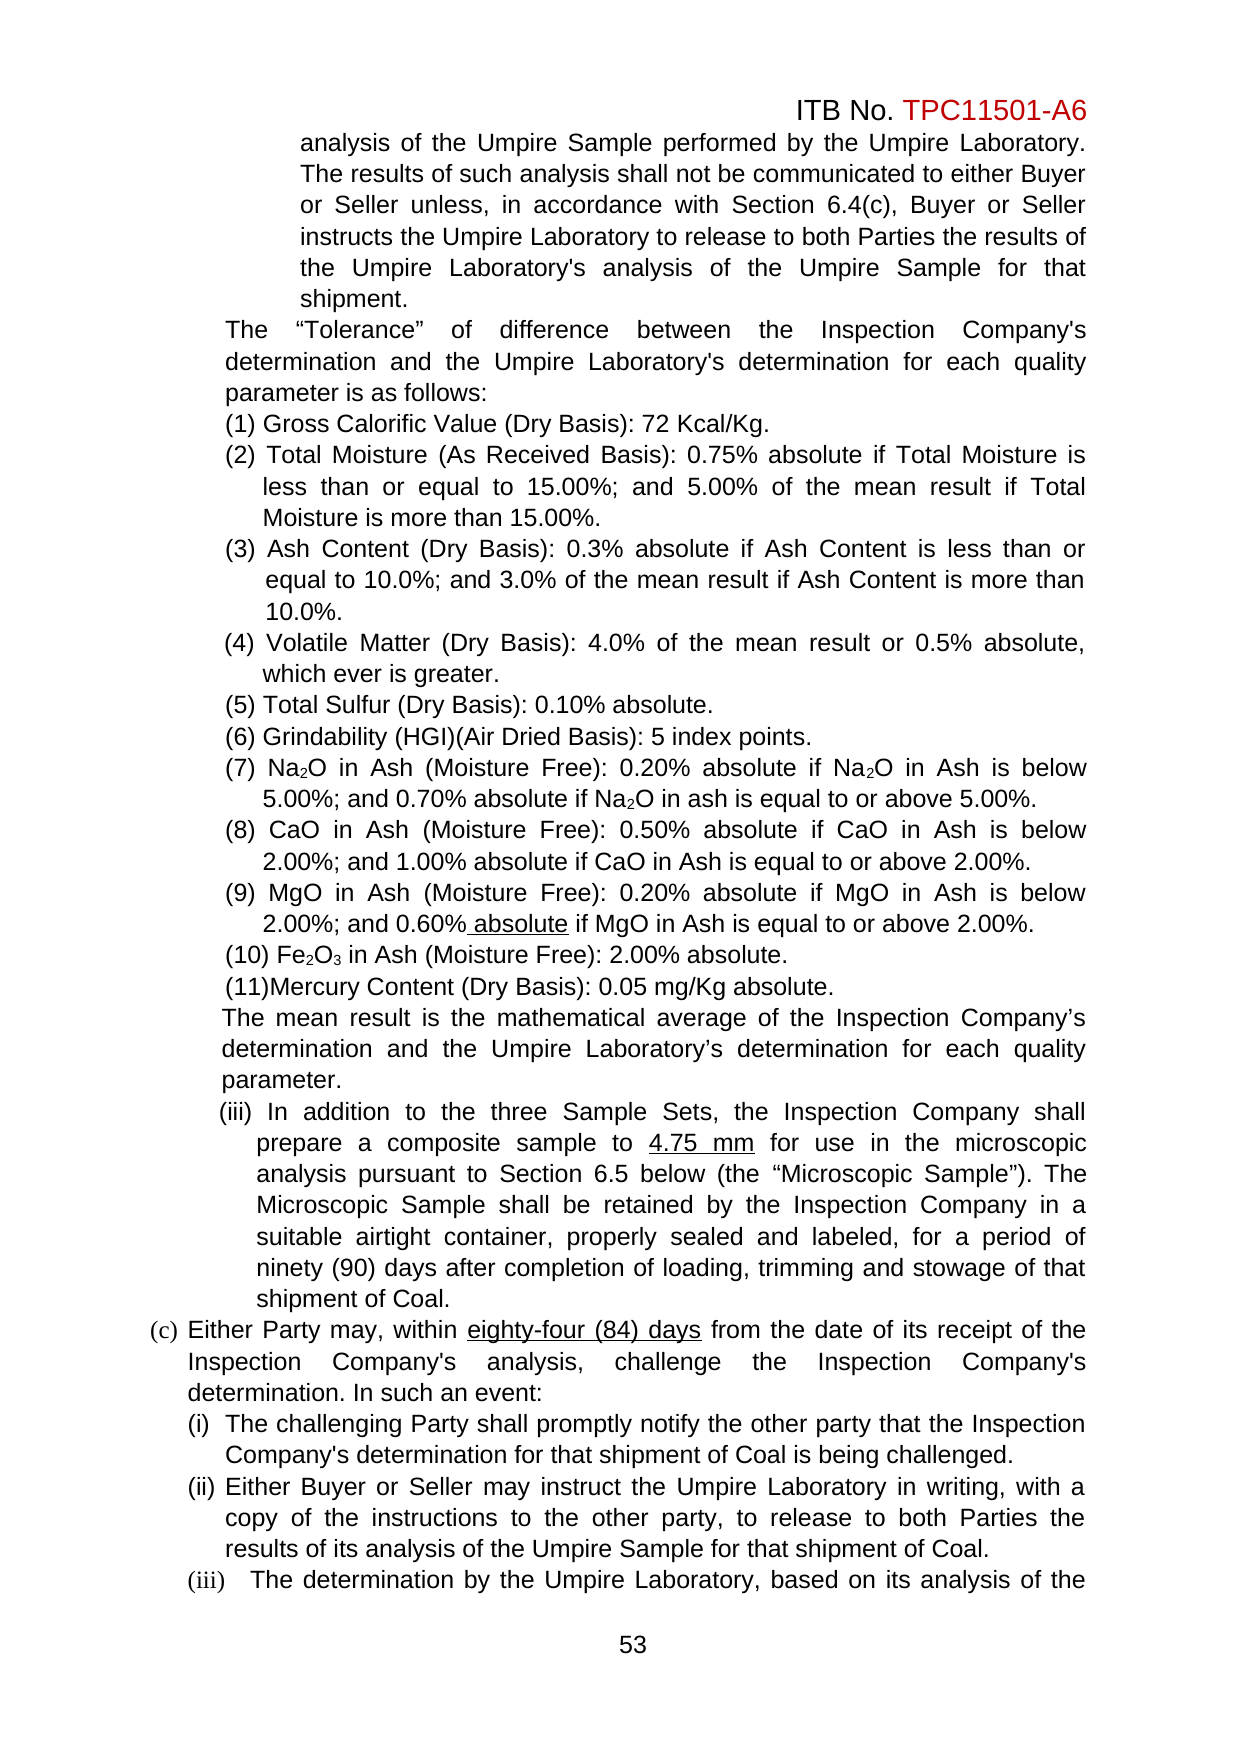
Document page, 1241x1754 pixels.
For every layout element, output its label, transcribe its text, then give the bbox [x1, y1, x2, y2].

text (5) Total Sulfur (Dry Basis): 0.10% absolute. [225, 689, 1087, 720]
text (3) Ash Content (Dry Basis): 0.3% absolute if Ash Content is less than or equal to 10.0%; and 3.0% of the mean result if Ash Content is more than 10.0%. [225, 532, 1087, 626]
text The mean result is the mathematical average of the Inspection Company’s determination and the Umpire Laboratory’s determination for each quality parameter. [221, 1001, 1087, 1095]
text analysis of the Umpire Sample performed by the Umpire Laboratory. The results of such analysis shall not be communicated to either Buyer or Seller unless, in accordance with Section 6.4(c), Buyer or Seller instructs the Umpire Laboratory to release to both Parties the results of the Umpire Laboratory's analysis of the Umpire Sample for that shipment. [262, 126, 1087, 314]
text The “Tolerance” of difference between the Inspection Company's determination and the Umpire Laboratory's determination for each quality parameter is as follows: [225, 314, 1087, 407]
text (1) Gross Calorific Value (Dry Basis): 72 Kcal/Kg. [225, 407, 1087, 439]
text (11)Mercury Content (Dry Basis): 0.05 mg/Kg absolute. [225, 970, 1087, 1001]
text (8) CaO in Ash (Moisture Free): 0.50% absolute if CaO in Ash is below 2.00%; and 1.00% absolute if CaO in Ash is equal to or above 2.00%. [225, 814, 1087, 876]
list The determination by the Umpire Laboratory, based on its analysis of the [187, 1564, 1087, 1595]
text (10) Fe2O3 in Ash (Moisture Free): 2.00% absolute. [225, 939, 1087, 970]
text (iii) In addition to the three Sample Sets, the Inspection Company shall prepare a composite sample to 4.75 mm for use in the microscopic analysis pursuant to Section 6.5 below (the “Microscopic Sample”). The Microscopic Sample shall be retained by the Inspection Company in a suitable airtight container, properly sealed and labeled, for a period of ninety (90) days after completion of loading, trimming and stowage of that shipment of Coal. [219, 1095, 1087, 1314]
list Either Buyer or Seller may instruct the Umpire Laboratory in writing, with a copy of the instructions to the other party, to release to both Parties the results of its analysis of the Umpire Sample for that shipment of Coal. [187, 1470, 1087, 1564]
text (9) MgO in Ash (Moisture Free): 0.20% absolute if MgO in Ash is below 2.00%; and 0.60% absolute if MgO in Ash is equal to or above 2.00%. [225, 876, 1087, 939]
list Either Party may, within eighty-four (84) days from the date of its receipt of the Inspection Company's analysis, challenge the Inspection Company's determination. In such an event: [150, 1314, 1087, 1407]
text (4) Volatile Matter (Dry Basis): 4.0% of the mean result or 0.5% absolute, which ever is greater. [224, 626, 1087, 689]
list The challenging Party shall promptly notify the other party that the Inspection Company's determination for that shipment of Coal is being challenged. [187, 1407, 1087, 1470]
text (7) Na2O in Ash (Moisture Free): 0.20% absolute if Na2O in Ash is below 5.00%; and 0.70% absolute if Na2O in ash is equal to or above 5.00%. [225, 751, 1087, 814]
text (6) Grindability (HGI)(Air Dried Basis): 5 index points. [225, 720, 1087, 751]
text (2) Total Moisture (As Received Basis): 0.75% absolute if Total Moisture is less than or equal to 15.00%; and 5.00% of the mean result if Total Moisture is more than 15.00%. [225, 439, 1087, 532]
